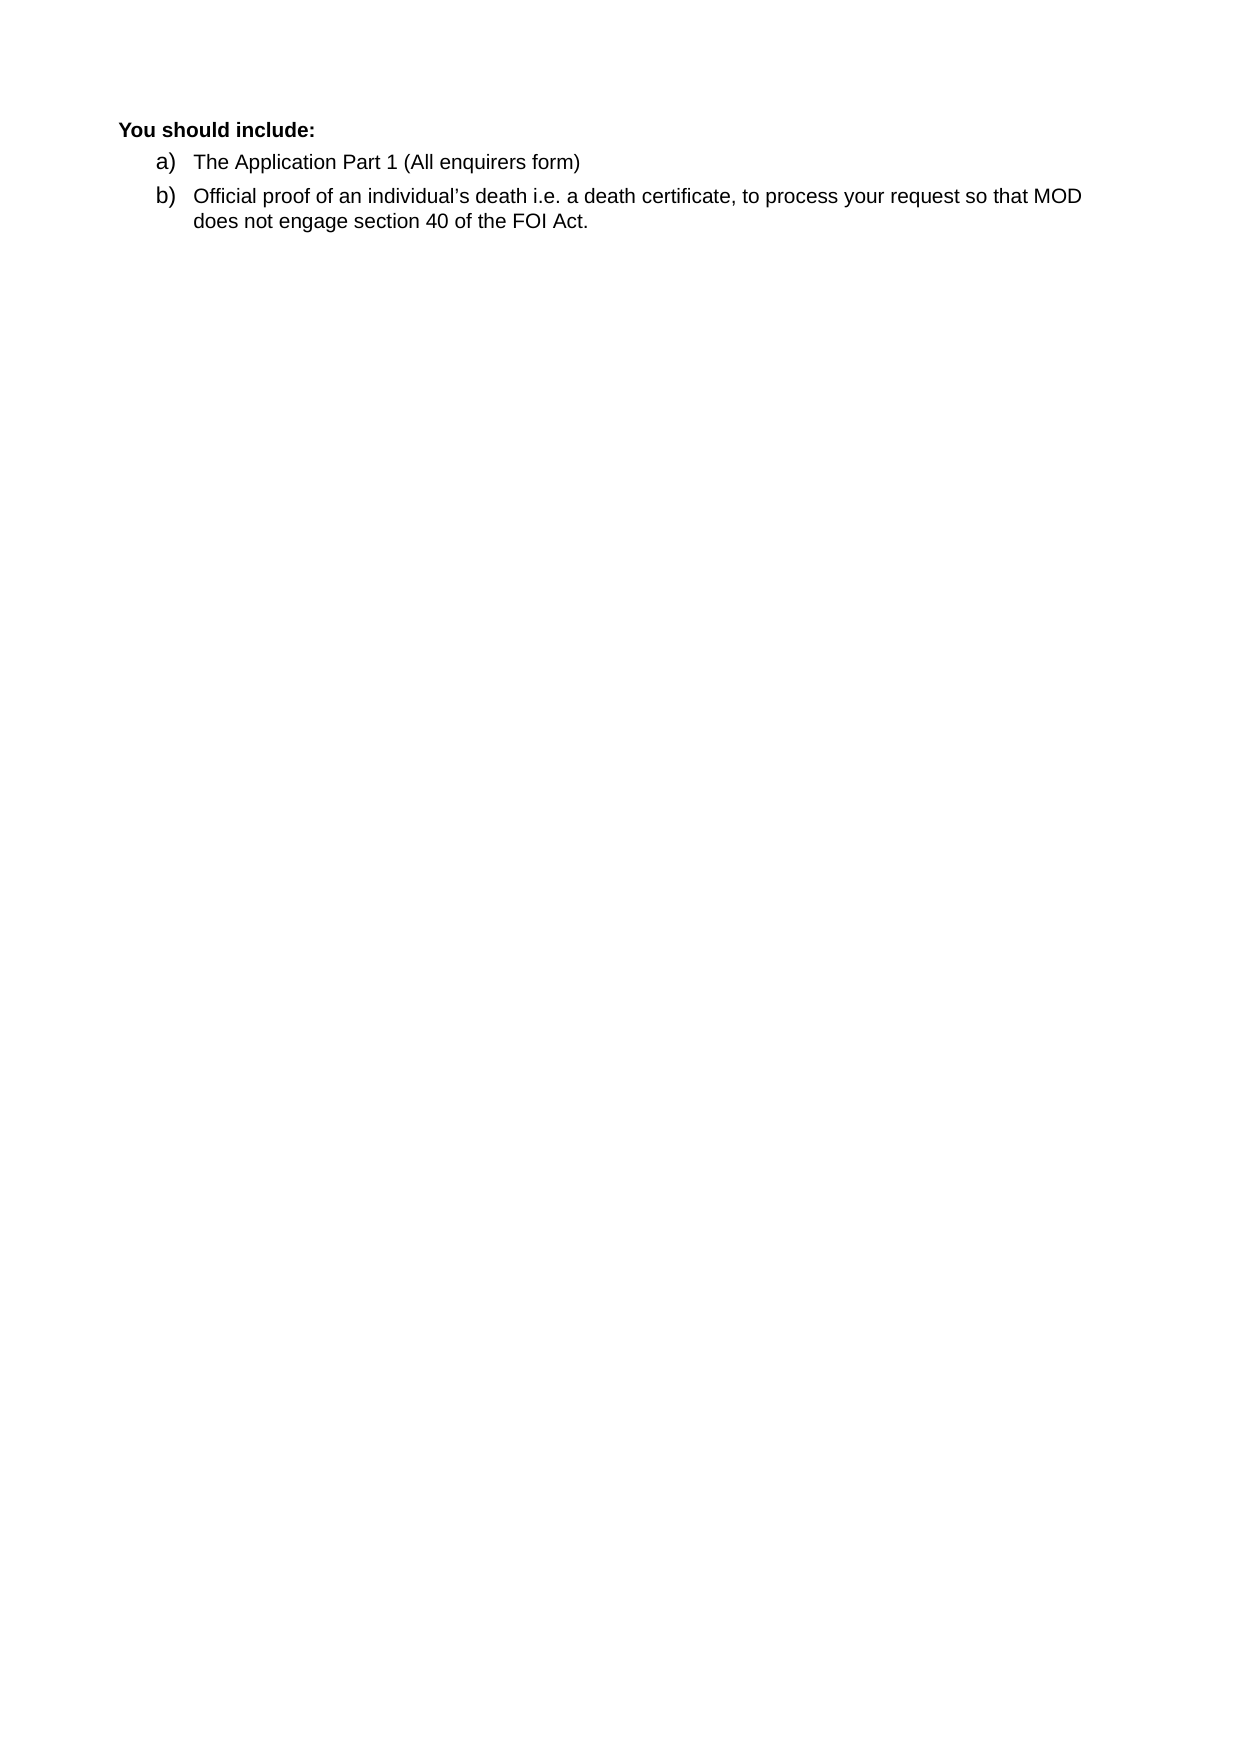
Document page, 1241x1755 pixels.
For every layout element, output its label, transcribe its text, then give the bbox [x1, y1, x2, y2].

list The Application Part 1 (All enquirers form) [156, 148, 1122, 175]
subtitle You should include: [118, 118, 1122, 142]
list Official proof of an individual’s death i.e. a death certificate, to process your request so that MOD does not engage section 40 of the FOI Act. [156, 182, 1122, 232]
